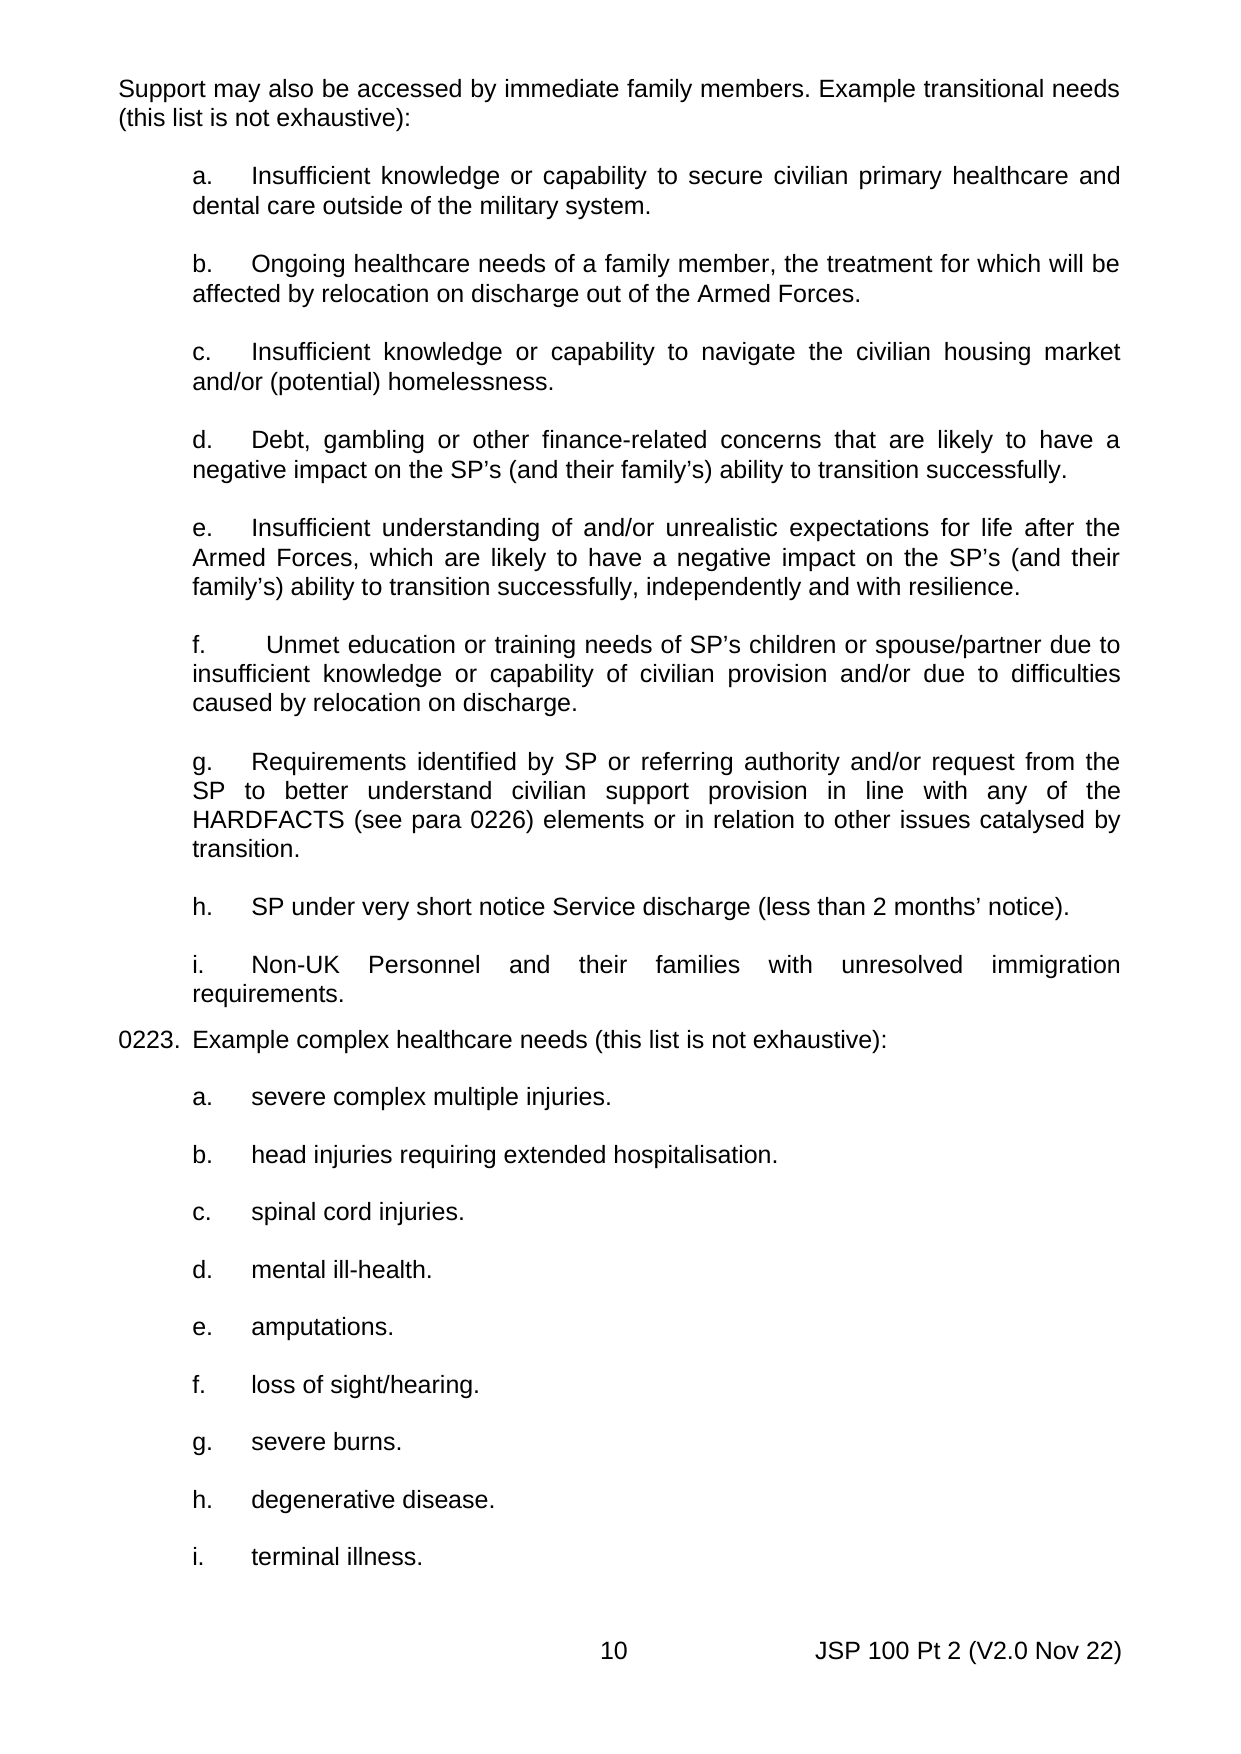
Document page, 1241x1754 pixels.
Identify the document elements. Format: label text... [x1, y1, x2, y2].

text a. severe complex multiple injuries. [192, 1082, 1122, 1111]
text c. Insufficient knowledge or capability to navigate the civilian housing market and/or (potential) homelessness. [192, 336, 1122, 395]
text g. severe burns. [192, 1427, 1122, 1456]
text f. loss of sight/hearing. [192, 1370, 1122, 1398]
text 0223. Example complex healthcare needs (this list is not exhaustive): [118, 1025, 1122, 1053]
text a. Insufficient knowledge or capability to secure civilian primary healthcare and dental care outside of the military system. [192, 160, 1122, 219]
text h. SP under very short notice Service discharge (less than 2 months’ notice). [192, 891, 1122, 922]
text d. Debt, gambling or other finance-related concerns that are likely to have a negative impact on the SP’s (and their family’s) ability to transition successfully. [192, 424, 1122, 483]
text e. amputations. [192, 1312, 1122, 1341]
text h. degenerative disease. [192, 1485, 1122, 1513]
text e. Insufficient understanding of and/or unrealistic expectations for life after the Armed Forces, which are likely to have a negative impact on the SP’s (and their family’s) ability to transition successfully, independently and with resilience. [192, 512, 1122, 600]
text b. head injuries requiring extended hospitalisation. [192, 1140, 1122, 1168]
text d. mental ill-health. [192, 1255, 1122, 1283]
text g. Requirements identified by SP or referring authority and/or request from the SP to better understand civilian support provision in line with any of the HARDFACTS (see para 0226) elements or in relation to other issues catalysed by transition. [192, 746, 1122, 862]
text i. Non-UK Personnel and their families with unresolved immigration requirements. [192, 951, 1122, 1008]
text c. spinal cord injuries. [192, 1197, 1122, 1226]
text f. Unmet education or training needs of SP’s children or spouse/partner due to insufficient knowledge or capability of civilian provision and/or due to difficulties caused by relocation on discharge. [192, 629, 1122, 717]
text i. terminal illness. [192, 1542, 1122, 1571]
text Support may also be accessed by immediate family members. Example transitional needs (this list is not exhaustive): [118, 74, 1122, 131]
text b. Ongoing healthcare needs of a family member, the treatment for which will be affected by relocation on discharge out of the Armed Forces. [192, 248, 1122, 307]
